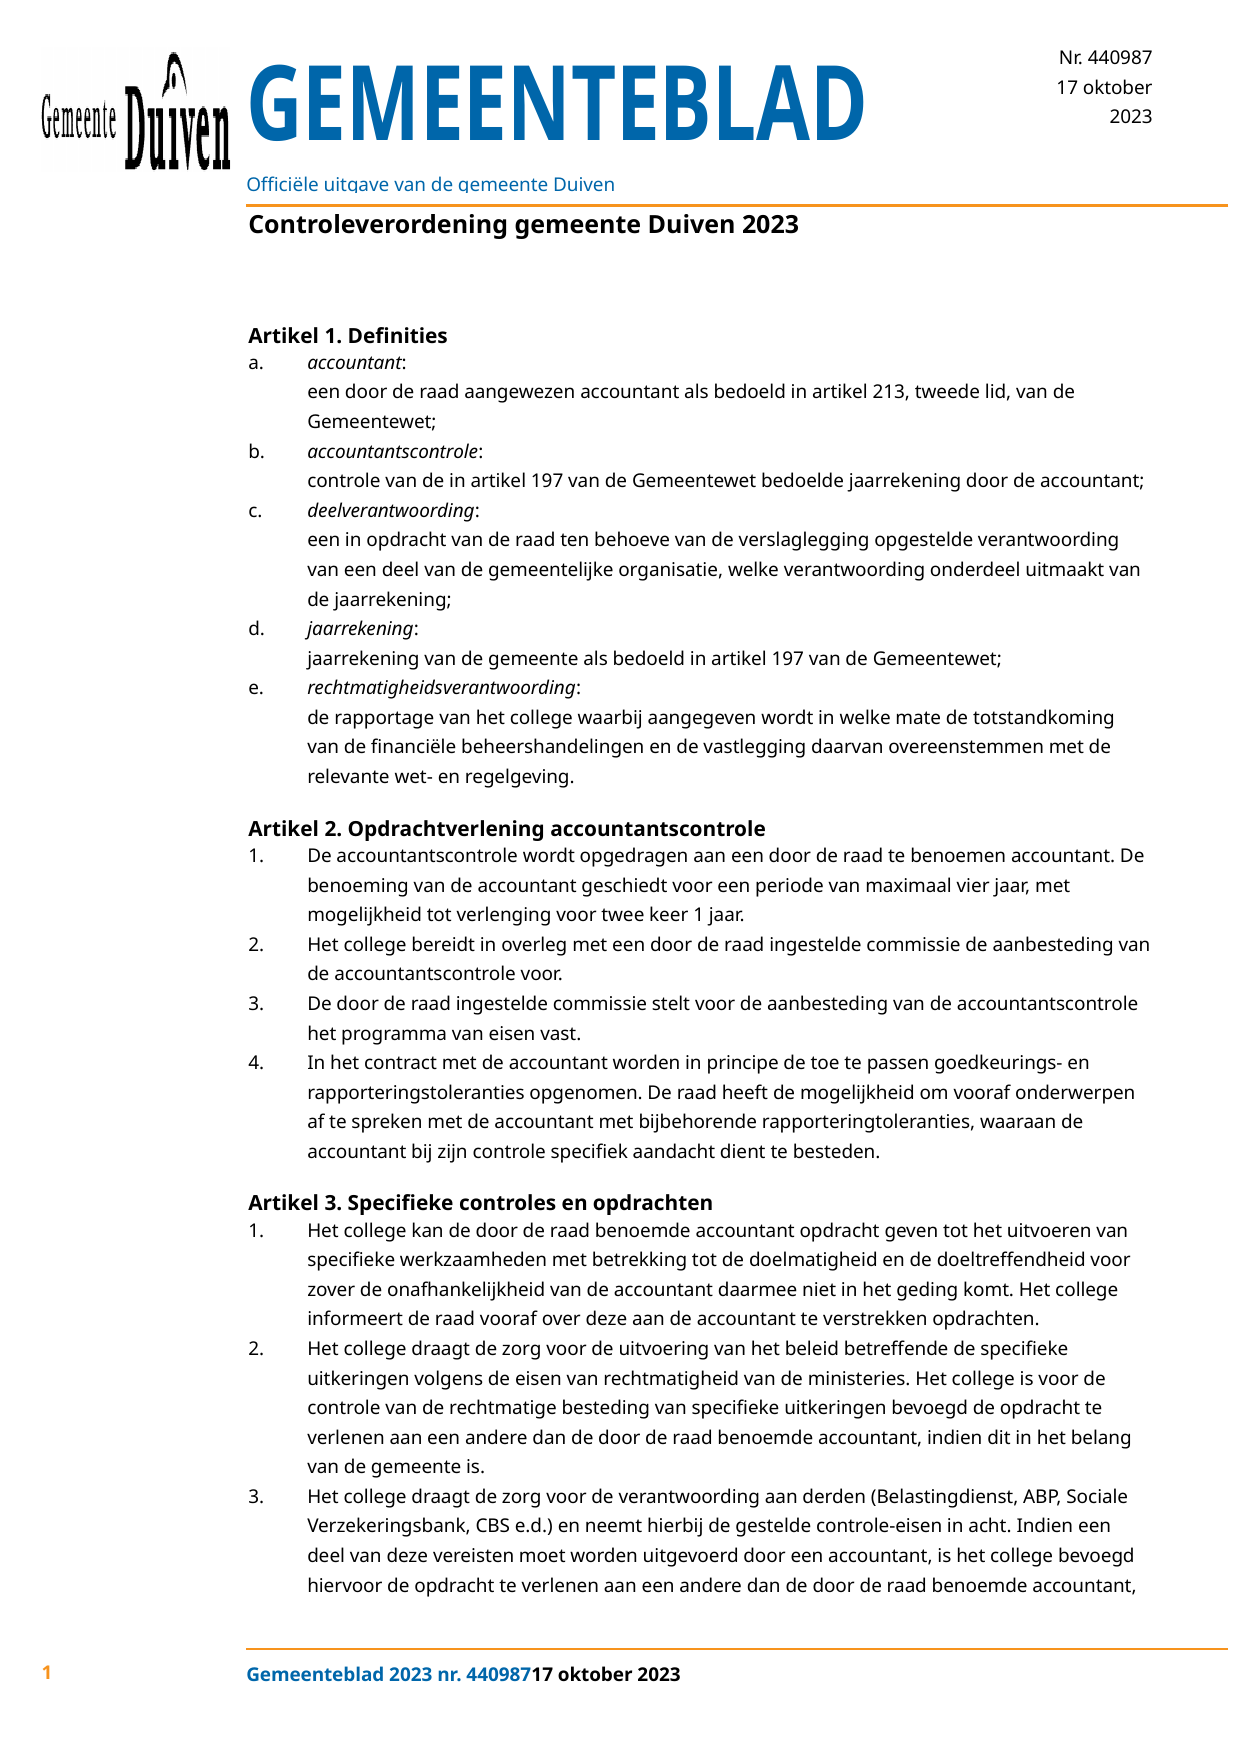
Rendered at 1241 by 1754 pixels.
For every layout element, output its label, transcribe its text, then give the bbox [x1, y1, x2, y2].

text Artikel 1. Definities [248, 321, 1152, 349]
list jaarrekening: [248, 615, 1152, 641]
list Het college kan de door de raad benoemde accountant opdracht geven tot het uitvoeren van specifieke werkzaamheden met betrekking tot de doelmatigheid en de doeltreffendheid voor zover de onafhankelijkheid van de accountant daarmee niet in het geding komt. Het college informeert de raad vooraf over deze aan de accountant te verstrekken opdrachten. [248, 1217, 1152, 1331]
list een door de raad aangewezen accountant als bedoeld in artikel 213, tweede lid, van de Gemeentewet; [248, 379, 1152, 434]
list jaarrekening van de gemeente als bedoeld in artikel 197 van de Gemeentewet; [248, 645, 1152, 671]
text Controleverordening gemeente Duiven 2023 [248, 207, 1152, 241]
list Het college draagt de zorg voor de uitvoering van het beleid betreffende de specifieke uitkeringen volgens de eisen van rechtmatigheid van de ministeries. Het college is voor de controle van de rechtmatige besteding van specifieke uitkeringen bevoegd de opdracht te verlenen aan een andere dan de door de raad benoemde accountant, indien dit in het belang van de gemeente is. [248, 1335, 1152, 1479]
list rechtmatigheidsverantwoording: [248, 674, 1152, 700]
list een in opdracht van de raad ten behoeve van de verslaglegging opgestelde verantwoording van een deel van de gemeentelijke organisatie, welke verantwoording onderdeel uitmaakt van de jaarrekening; [248, 527, 1152, 612]
list deelverantwoording: [248, 497, 1152, 523]
list In het contract met de accountant worden in principe de toe te passen goedkeurings- en rapporteringstoleranties opgenomen. De raad heeft de mogelijkheid om vooraf onderwerpen af te spreken met de accountant met bijbehorende rapporteringtoleranties, waaraan de accountant bij zijn controle specifiek aandacht dient te besteden. [248, 1049, 1152, 1164]
list accountantscontrole: [248, 438, 1152, 464]
list accountant: [248, 349, 1152, 375]
list De accountantscontrole wordt opgedragen aan een door de raad te benoemen accountant. De benoeming van de accountant geschiedt voor een periode van maximaal vier jaar, met mogelijkheid tot verlenging voor twee keer 1 jaar. [248, 842, 1152, 927]
list de rapportage van het college waarbij aangegeven wordt in welke mate de totstandkoming van de financiële beheershandelingen en de vastlegging daarvan overeenstemmen met de relevante wet- en regelgeving. [248, 704, 1152, 789]
list Het college draagt de zorg voor de verantwoording aan derden (Belastingdienst, ABP, Sociale Verzekeringsbank, CBS e.d.) en neemt hierbij de gestelde controle-eisen in acht. Indien een deel van deze vereisten moet worden uitgevoerd door een accountant, is het college bevoegd hiervoor de opdracht te verlenen aan een andere dan de door de raad benoemde accountant, [248, 1483, 1152, 1598]
text Artikel 3. Specifieke controles en opdrachten [248, 1188, 1152, 1217]
list De door de raad ingestelde commissie stelt voor de aanbesteding van de accountantscontrole het programma van eisen vast. [248, 990, 1152, 1045]
text Artikel 2. Opdrachtverlening accountantscontrole [248, 814, 1152, 842]
list Het college bereidt in overleg met een door de raad ingestelde commissie de aanbesteding van de accountantscontrole voor. [248, 931, 1152, 986]
list controle van de in artikel 197 van de Gemeentewet bedoelde jaarrekening door de accountant; [248, 467, 1152, 493]
picture [41, 47, 231, 172]
